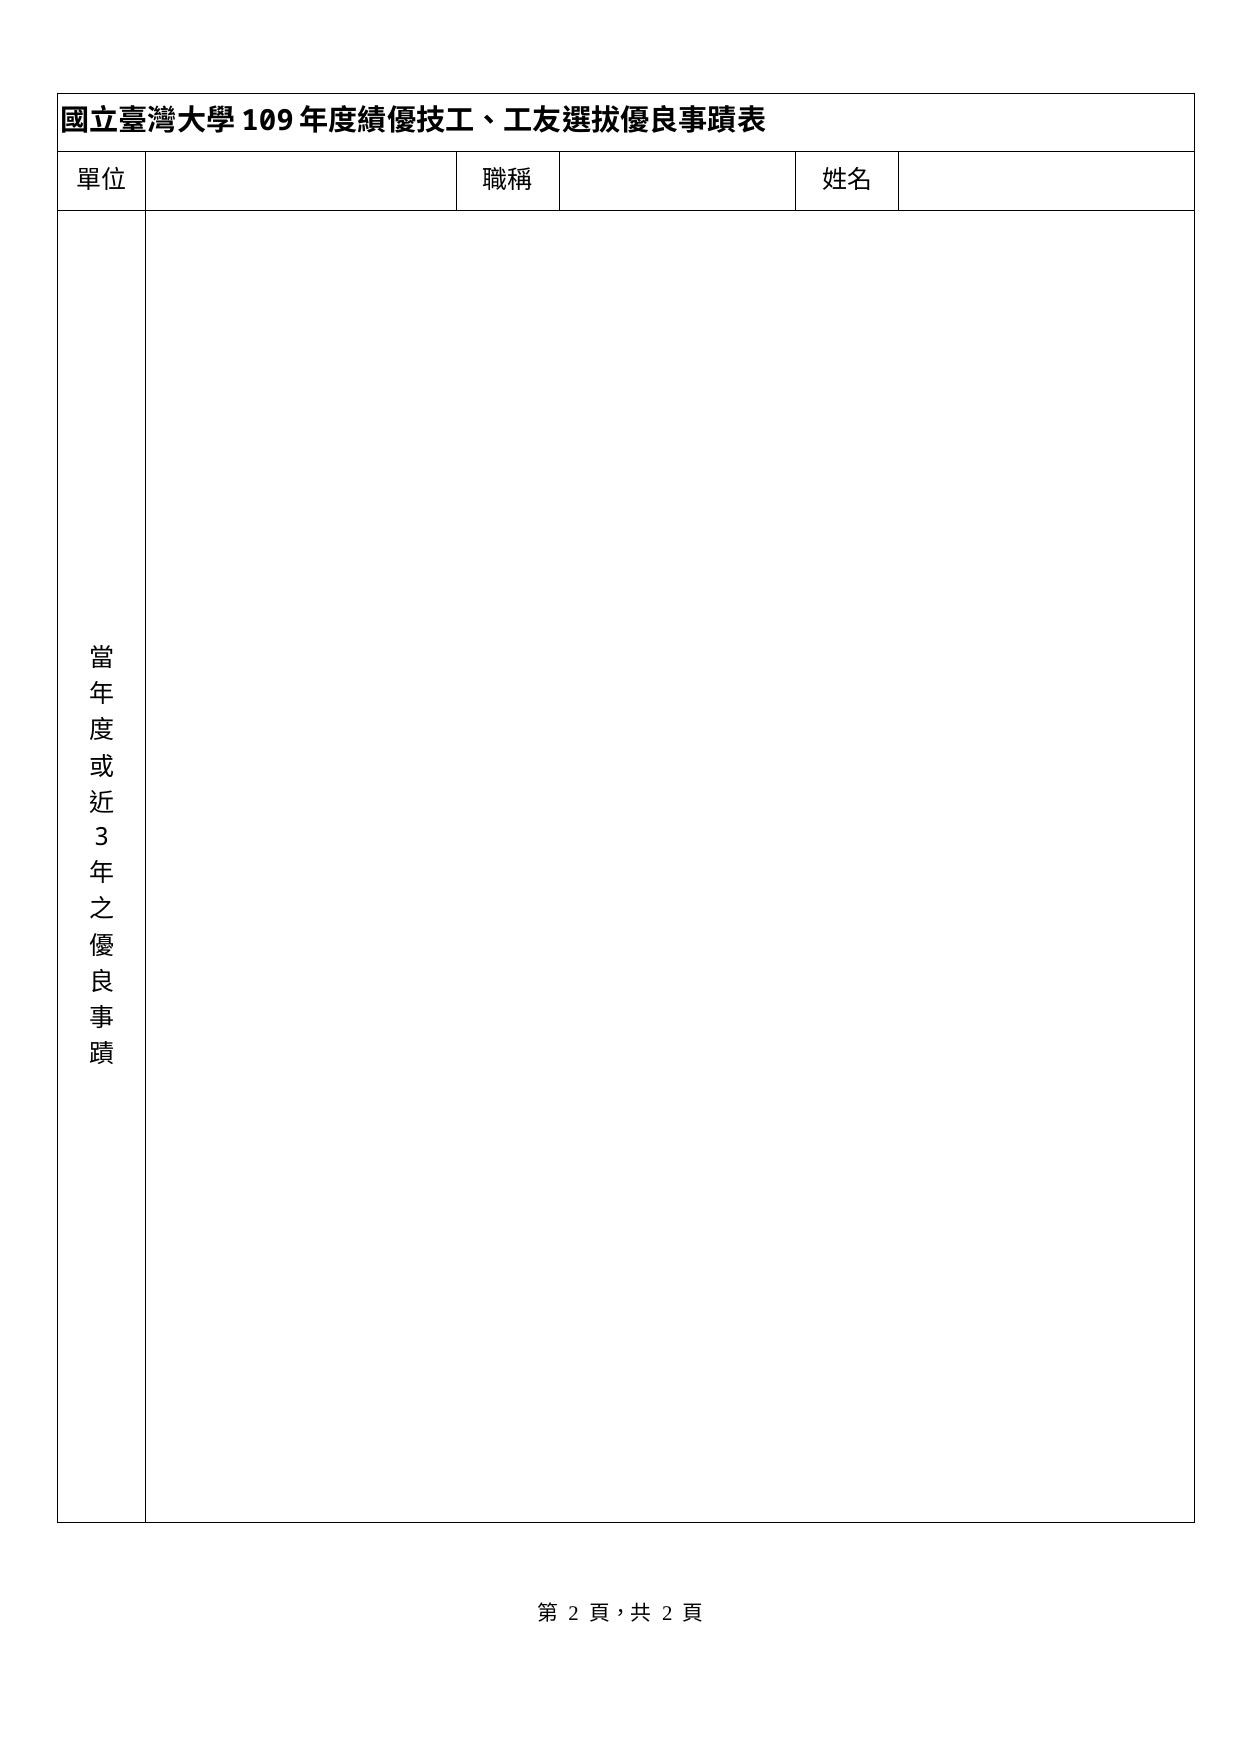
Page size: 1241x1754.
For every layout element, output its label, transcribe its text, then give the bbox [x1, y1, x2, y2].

table_cell 姓名 [796, 152, 898, 210]
table_cell [146, 211, 1194, 1522]
table_cell 單位 [58, 152, 145, 210]
table_header 國立臺灣大學109年度績優技工、工友選拔優良事蹟表 [58, 94, 1194, 151]
table_cell [146, 152, 456, 210]
table_cell 職稱 [457, 152, 559, 210]
table_cell [560, 152, 795, 210]
table_cell 當 年 度 或 近 3 年 之 優 良 事 蹟 [58, 211, 145, 1522]
table_cell [899, 152, 1194, 210]
